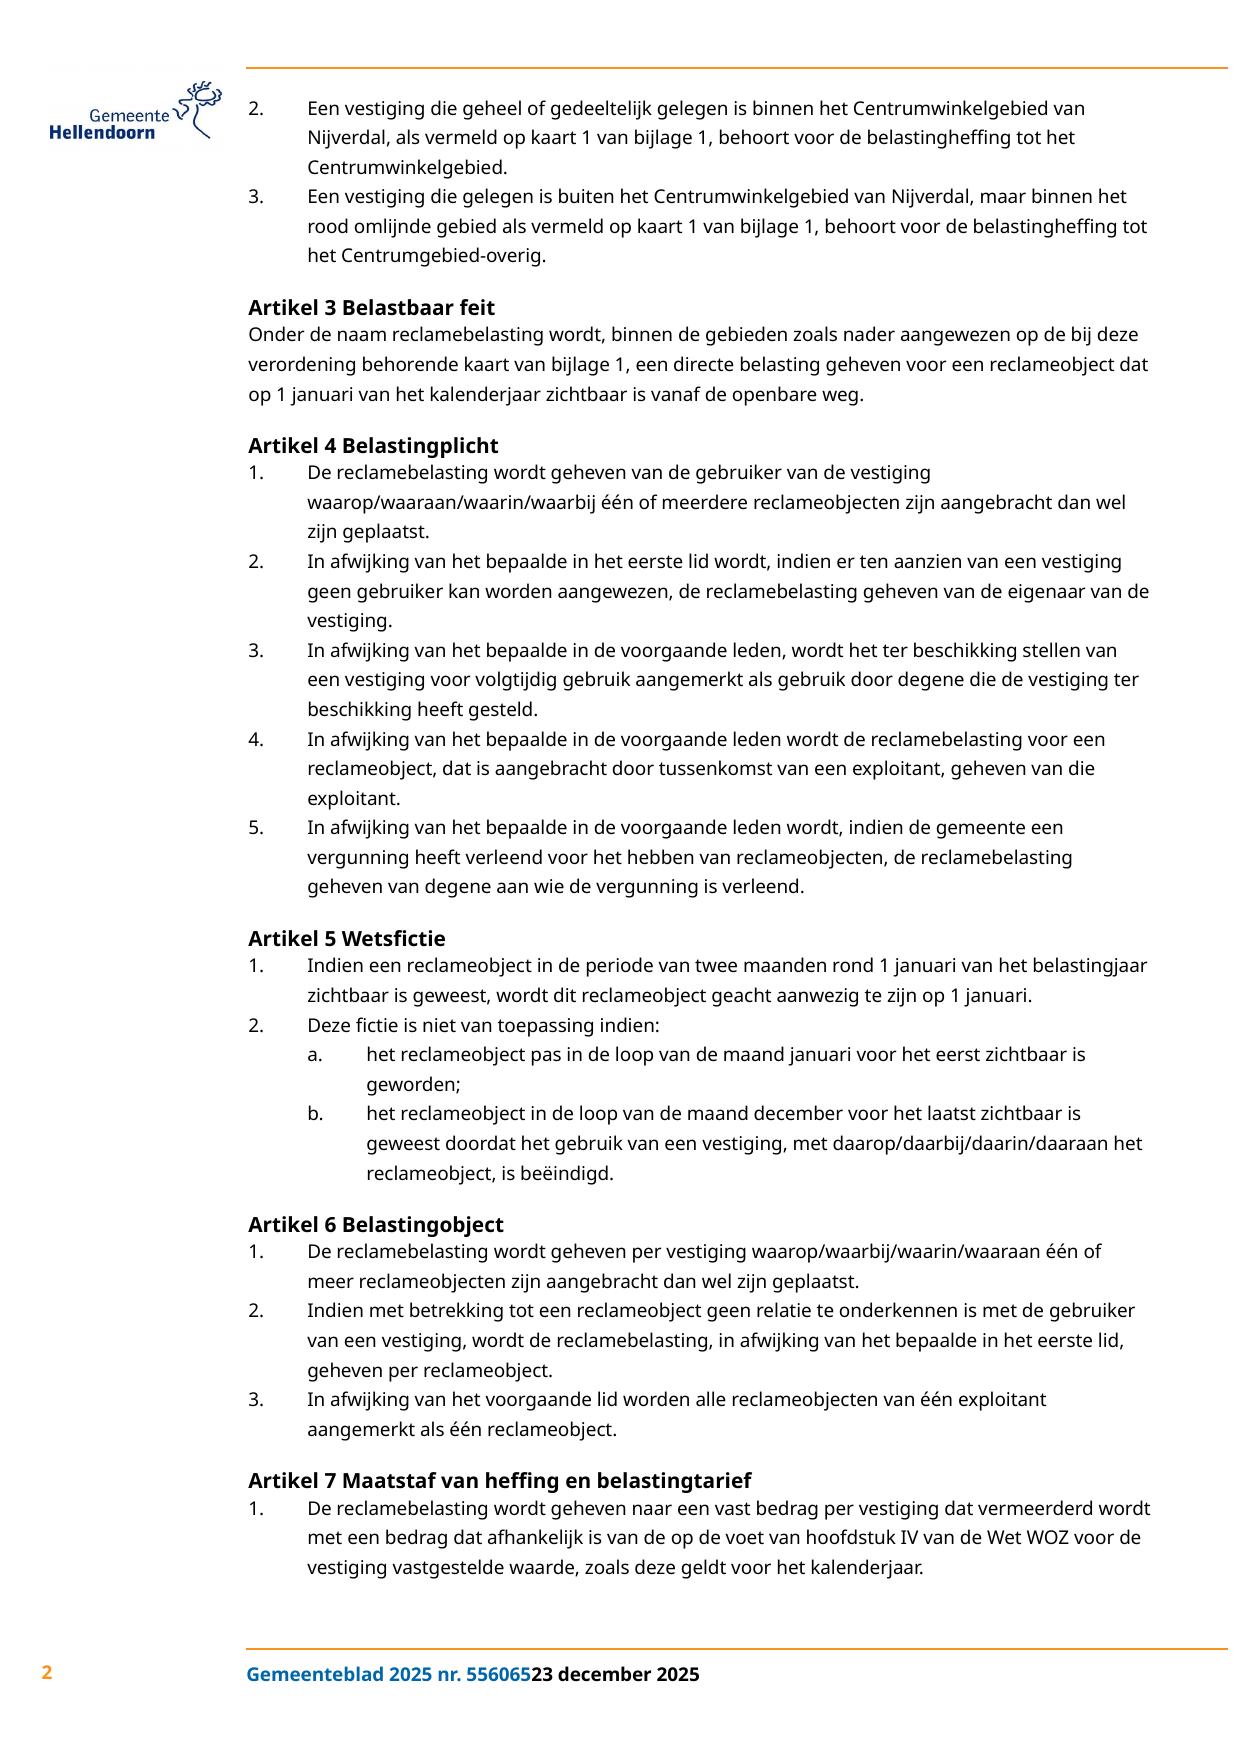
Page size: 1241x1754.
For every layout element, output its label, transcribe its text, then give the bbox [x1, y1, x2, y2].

list De reclamebelasting wordt geheven van de gebruiker van de vestiging waarop/waaraan/waarin/waarbij één of meerdere reclameobjecten zijn aangebracht dan wel zijn geplaatst. [248, 459, 1152, 544]
list In afwijking van het bepaalde in de voorgaande leden wordt, indien de gemeente een vergunning heeft verleend voor het hebben van reclameobjecten, de reclamebelasting geheven van degene aan wie de vergunning is verleend. [248, 814, 1152, 899]
list De reclamebelasting wordt geheven per vestiging waarop/waarbij/waarin/waaraan één of meer reclameobjecten zijn aangebracht dan wel zijn geplaatst. [248, 1238, 1152, 1294]
list Een vestiging die geheel of gedeeltelijk gelegen is binnen het Centrumwinkelgebied van Nijverdal, als vermeld op kaart 1 van bijlage 1, behoort voor de belastingheffing tot het Centrumwinkelgebied. [248, 95, 1152, 180]
text Onder de naam reclamebelasting wordt, binnen de gebieden zoals nader aangewezen op de bij deze verordening behorende kaart van bijlage 1, een directe belasting geheven voor een reclameobject dat op 1 januari van het kalenderjaar zichtbaar is vanaf de openbare weg. [248, 322, 1152, 406]
list Deze fictie is niet van toepassing indien: [248, 1012, 1152, 1037]
list De reclamebelasting wordt geheven naar een vast bedrag per vestiging dat vermeerderd wordt met een bedrag dat afhankelijk is van de op de voet van hoofdstuk IV van de Wet WOZ voor de vestiging vastgestelde waarde, zoals deze geldt voor het kalenderjaar. [248, 1495, 1152, 1580]
list het reclameobject pas in de loop van de maand januari voor het eerst zichtbaar is geworden; [307, 1041, 1152, 1097]
list Indien met betrekking tot een reclameobject geen relatie te onderkennen is met de gebruiker van een vestiging, wordt de reclamebelasting, in afwijking van het bepaalde in het eerste lid, geheven per reclameobject. [248, 1298, 1152, 1383]
list In afwijking van het bepaalde in de voorgaande leden, wordt het ter beschikking stellen van een vestiging voor volgtijdig gebruik aangemerkt als gebruik door degene die de vestiging ter beschikking heeft gesteld. [248, 637, 1152, 722]
list Indien een reclameobject in de periode van twee maanden rond 1 januari van het belastingjaar zichtbaar is geweest, wordt dit reclameobject geacht aanwezig te zijn op 1 januari. [248, 953, 1152, 1008]
list In afwijking van het bepaalde in de voorgaande leden wordt de reclamebelasting voor een reclameobject, dat is aangebracht door tussenkomst van een exploitant, geheven van die exploitant. [248, 726, 1152, 811]
picture [41, 47, 231, 172]
text Artikel 6 Belastingobject [248, 1210, 1152, 1238]
text Artikel 7 Maatstaf van heffing en belastingtarief [248, 1466, 1152, 1495]
list In afwijking van het bepaalde in het eerste lid wordt, indien er ten aanzien van een vestiging geen gebruiker kan worden aangewezen, de reclamebelasting geheven van de eigenaar van de vestiging. [248, 548, 1152, 633]
text Artikel 3 Belastbaar feit [248, 293, 1152, 322]
list In afwijking van het voorgaande lid worden alle reclameobjecten van één exploitant aangemerkt als één reclameobject. [248, 1386, 1152, 1442]
text Artikel 4 Belastingplicht [248, 431, 1152, 459]
list het reclameobject in de loop van de maand december voor het laatst zichtbaar is geweest doordat het gebruik van een vestiging, met daarop/daarbij/daarin/daaraan het reclameobject, is beëindigd. [307, 1101, 1152, 1185]
text Artikel 5 Wetsfictie [248, 924, 1152, 953]
list Een vestiging die gelegen is buiten het Centrumwinkelgebied van Nijverdal, maar binnen het rood omlijnde gebied als vermeld op kaart 1 van bijlage 1, behoort voor de belastingheffing tot het Centrumgebied-overig. [248, 183, 1152, 268]
